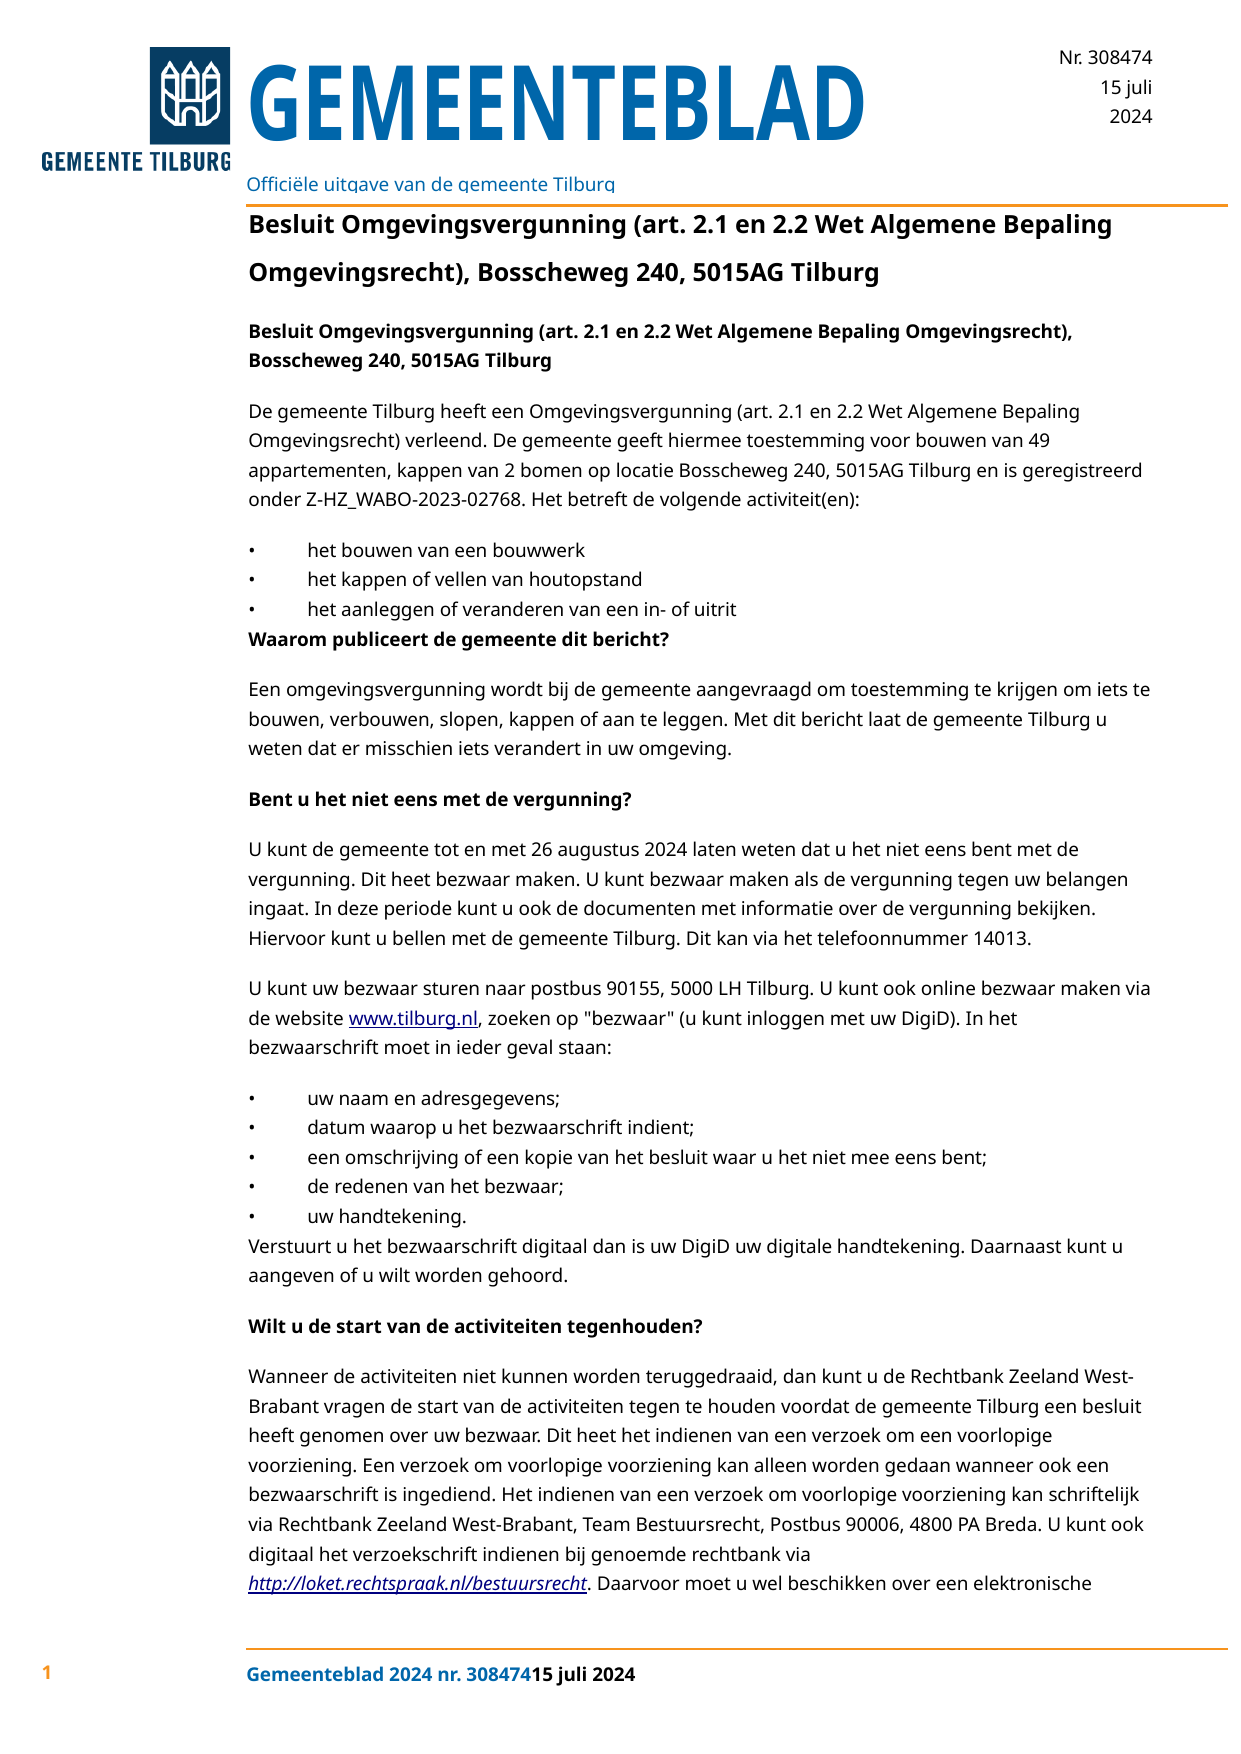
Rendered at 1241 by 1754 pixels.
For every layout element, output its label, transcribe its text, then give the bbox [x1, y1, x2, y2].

list datum waarop u het bezwaarschrift indient; [248, 1114, 1152, 1140]
list uw handtekening. [248, 1203, 1152, 1229]
list uw naam en adresgegevens; [248, 1085, 1152, 1111]
text Wanneer de activiteiten niet kunnen worden teruggedraaid, dan kunt u de Rechtbank Zeeland West-Brabant vragen de start van de activiteiten tegen te houden voordat de gemeente Tilburg een besluit heeft genomen over uw bezwaar. Dit heet het indienen van een verzoek om een voorlopige voorziening. Een verzoek om voorlopige voorziening kan alleen worden gedaan wanneer ook een bezwaarschrift is ingediend. Het indienen van een verzoek om voorlopige voorziening kan schriftelijk via Rechtbank Zeeland West-Brabant, Team Bestuursrecht, Postbus 90006, 4800 PA Breda. U kunt ook digitaal het verzoekschrift indienen bij genoemde rechtbank via http://loket.rechtspraak.nl/bestuursrecht. Daarvoor moet u wel beschikken over een elektronische [248, 1363, 1152, 1596]
text Bent u het niet eens met de vergunning? [248, 786, 1152, 812]
text Wilt u de start van de activiteiten tegenhouden? [248, 1313, 1152, 1339]
text De gemeente Tilburg heeft een Omgevingsvergunning (art. 2.1 en 2.2 Wet Algemene Bepaling Omgevingsrecht) verleend. De gemeente geeft hiermee toestemming voor bouwen van 49 appartementen, kappen van 2 bomen op locatie Bosscheweg 240, 5015AG Tilburg en is geregistreerd onder Z-HZ_WABO-2023-02768. Het betreft de volgende activiteit(en): [248, 398, 1152, 512]
text U kunt uw bezwaar sturen naar postbus 90155, 5000 LH Tilburg. U kunt ook online bezwaar maken via de website www.tilburg.nl, zoeken op "bezwaar" (u kunt inloggen met uw DigiD). In het bezwaarschrift moet in ieder geval staan: [248, 975, 1152, 1060]
list een omschrijving of een kopie van het besluit waar u het niet mee eens bent; [248, 1144, 1152, 1170]
list het kappen of vellen van houtopstand [248, 567, 1152, 592]
picture [41, 47, 231, 172]
list de redenen van het bezwaar; [248, 1174, 1152, 1199]
text Besluit Omgevingsvergunning (art. 2.1 en 2.2 Wet Algemene Bepaling Omgevingsrecht), Bosscheweg 240, 5015AG Tilburg [248, 207, 1152, 288]
text Een omgevingsvergunning wordt bij de gemeente aangevraagd om toestemming te krijgen om iets te bouwen, verbouwen, slopen, kappen of aan te leggen. Met dit bericht laat de gemeente Tilburg u weten dat er misschien iets verandert in uw omgeving. [248, 676, 1152, 761]
text Waarom publiceert de gemeente dit bericht? [248, 626, 1152, 652]
text Besluit Omgevingsvergunning (art. 2.1 en 2.2 Wet Algemene Bepaling Omgevingsrecht), Bosscheweg 240, 5015AG Tilburg [248, 318, 1152, 373]
list het bouwen van een bouwwerk [248, 537, 1152, 563]
text U kunt de gemeente tot en met 26 augustus 2024 laten weten dat u het niet eens bent met de vergunning. Dit heet bezwaar maken. U kunt bezwaar maken als de vergunning tegen uw belangen ingaat. In deze periode kunt u ook de documenten met informatie over de vergunning bekijken. Hiervoor kunt u bellen met de gemeente Tilburg. Dit kan via het telefoonnummer 14013. [248, 836, 1152, 951]
text Verstuurt u het bezwaarschrift digitaal dan is uw DigiD uw digitale handtekening. Daarnaast kunt u aangeven of u wilt worden gehoord. [248, 1233, 1152, 1288]
list het aanleggen of veranderen van een in- of uitrit [248, 596, 1152, 622]
